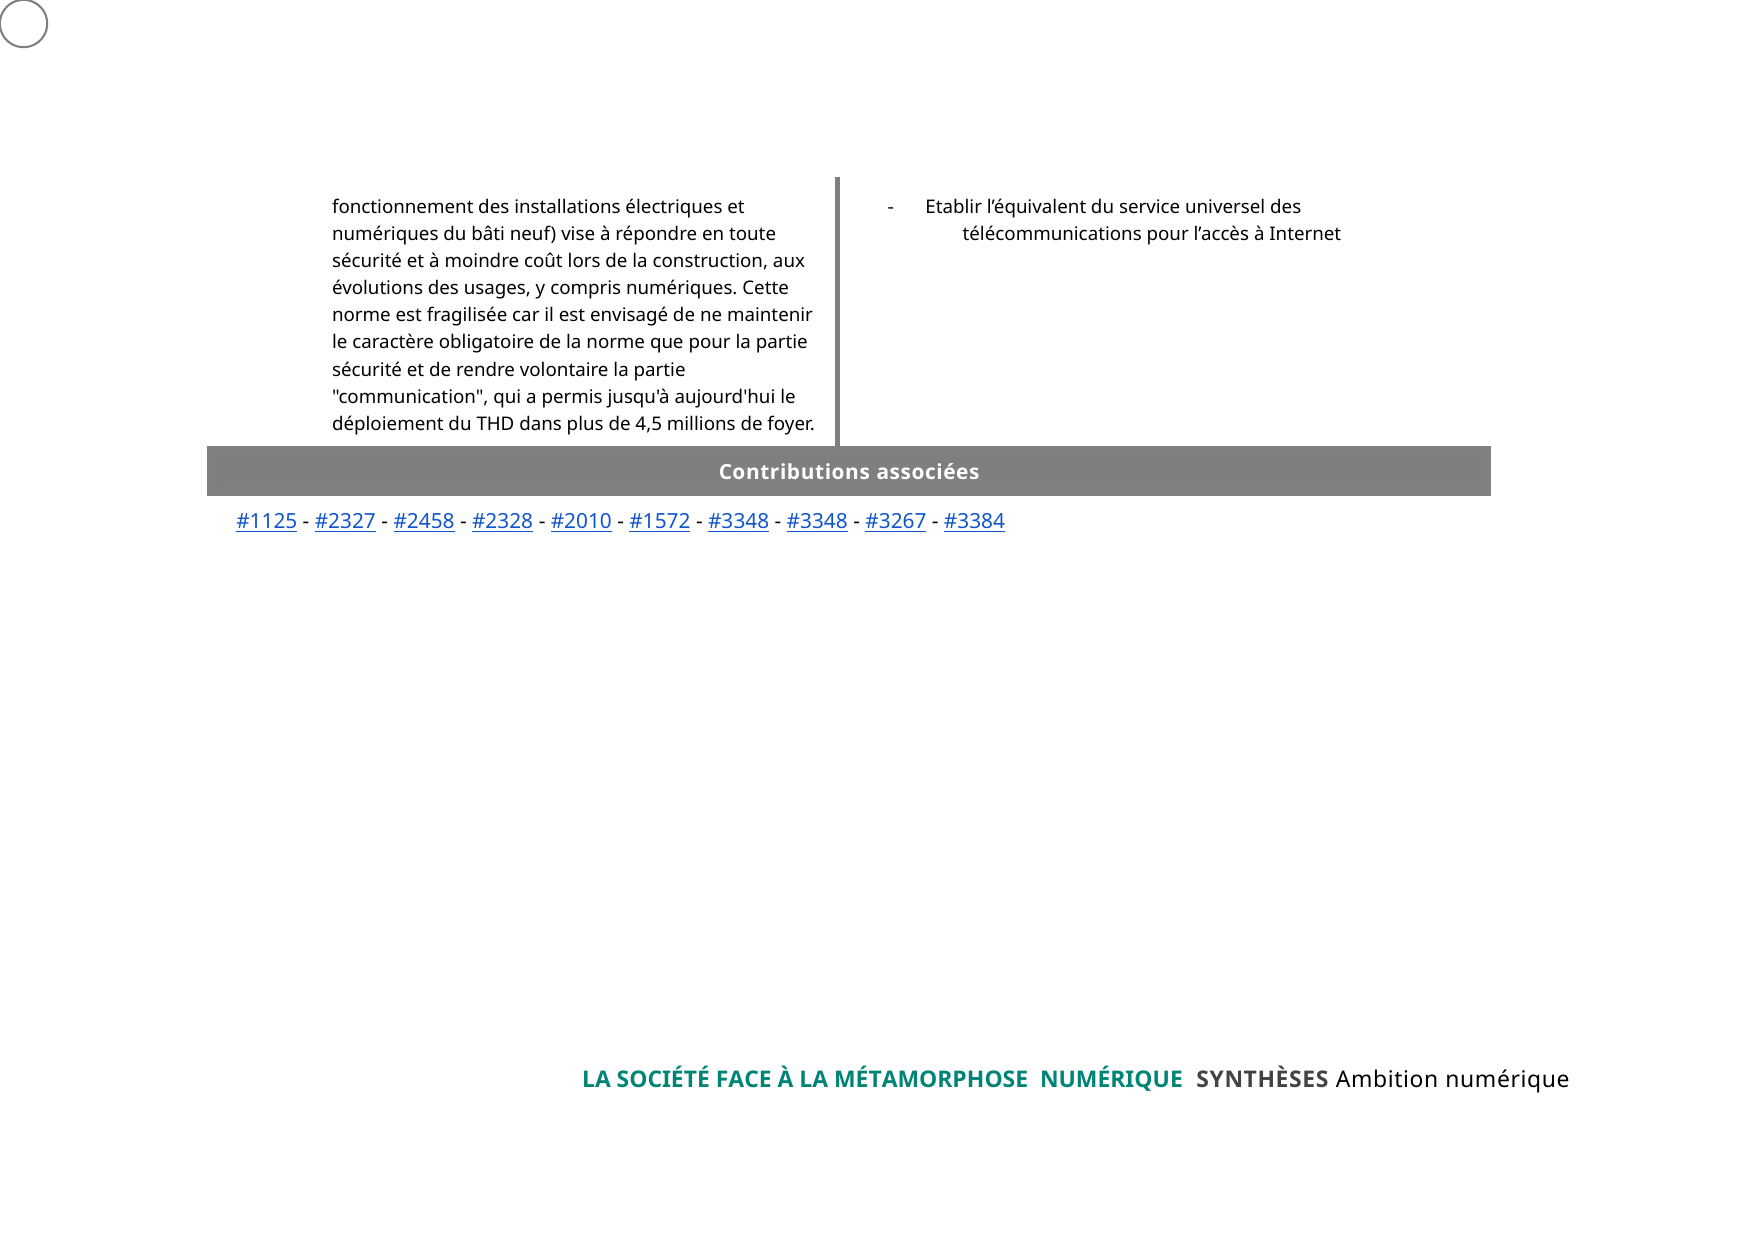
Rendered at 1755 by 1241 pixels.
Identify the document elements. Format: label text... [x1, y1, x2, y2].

table_cell Contributions associées [207, 446, 1491, 496]
table_cell fonctionnement des installations électriques et numériques du bâti neuf) vise à répondre en toute sécurité et à moindre coût lors de la construction, aux évolutions des usages, y compris numériques. Cette norme est fragilisée car il est envisagé de ne maintenir le caractère obligatoire de la norme que pour la partie sécurité et de rendre volontaire la partie "communication", qui a permis jusqu'à aujourd'hui le déploiement du THD dans plus de 4,5 millions de foyer. [207, 177, 835, 446]
table_cell #1125 - #2327 - #2458 - #2328 - #2010 - #1572 - #3348 - #3348 - #3267 - #3384 [207, 496, 1491, 555]
table_cell Etablir l’équivalent du service universel des télécommunications pour l’accès à Internet [840, 177, 1491, 446]
